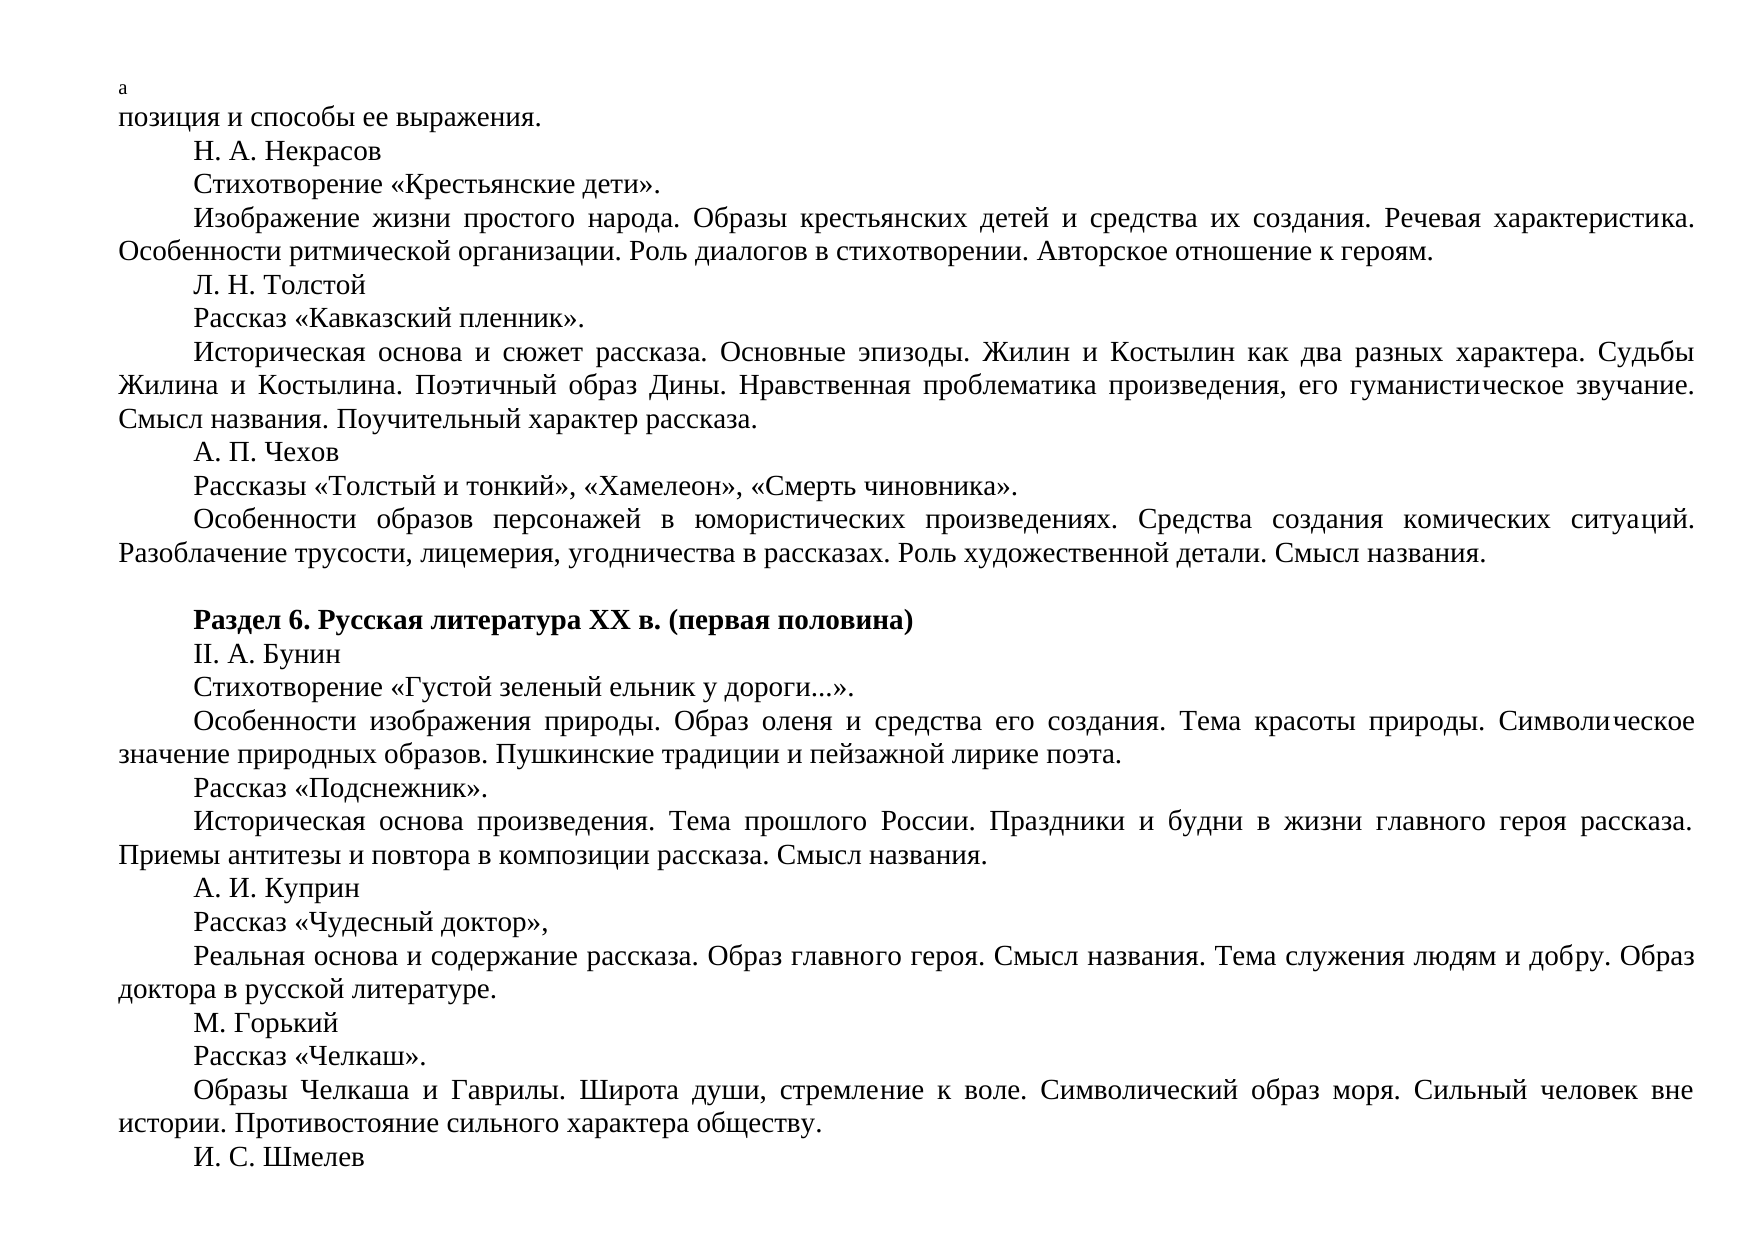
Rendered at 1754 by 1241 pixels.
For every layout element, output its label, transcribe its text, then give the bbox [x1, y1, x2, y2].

text Рассказы «Толстый и тонкий», «Хамелеон», «Смерть чиновника». [118, 468, 1695, 502]
text Рассказ «Кавказский пленник». [118, 300, 1695, 334]
text II. А. Бунин [118, 636, 1695, 669]
text Историческая основа произведения. Тема прошлого России. Праздники и будни в жизни главного героя рассказа. Приемы антитезы и повтора в композиции рассказа. Смысл названия. [118, 803, 1695, 871]
text Н. А. Некрасов [118, 133, 1695, 166]
text Особенности изображения природы. Образ оленя и средства его создания. Тема красоты природы. Символи­ческое значение природных образов. Пушкинские тради­ции и пейзажной лирике поэта. [118, 703, 1695, 770]
text Рассказ «Подснежник». [118, 770, 1695, 803]
text Рассказ «Челкаш». [118, 1038, 1695, 1072]
text И. С. Шмелев [118, 1139, 1695, 1172]
text Историческая основа и сюжет рассказа. Основные эпи­зоды. Жилин и Костылин как два разных характера. Судьбы Жилина и Костылина. Поэтичный образ Дины. Нравственная проблематика произведения, его гуманисти­ческое звучание. Смысл названия. Поучительный харак­тер рассказа. [118, 334, 1695, 434]
text Раздел 6. Русская литература XX в. (первая половина) [118, 602, 1695, 636]
text Стихотворение «Крестьянские дети». [118, 166, 1695, 200]
text М. Горький [118, 1005, 1695, 1038]
text Особенности образов персонажей в юмористических произведениях. Средства создания комических ситуа­ций. Разоблачение трусости, лицемерия, угодничества в рассказах. Роль художественной детали. Смысл на­звания. [118, 502, 1695, 569]
text Изображение жизни простого народа. Образы крестьян­ских детей и средства их создания. Речевая характеристи­ка. Особенности ритмической организации. Роль диалогов в стихотворении. Авторское отношение к героям. [118, 200, 1695, 267]
text Образы Челкаша и Гаврилы. Широта души, стремле­ние к воле. Символический образ моря. Сильный человек вне истории. Противостояние сильного характера обществу. [118, 1072, 1695, 1139]
text А. П. Чехов [118, 434, 1695, 468]
text Рассказ «Чудесный доктор», [118, 904, 1695, 938]
text А. И. Куприн [118, 871, 1695, 904]
text Л. Н. Толстой [118, 267, 1695, 300]
text Стихотворение «Густой зеленый ельник у дороги...». [118, 669, 1695, 703]
text Реальная основа и содержание рассказа. Образ главно­го героя. Смысл названия. Тема служения людям и доб­ру. Образ доктора в русской литературе. [118, 938, 1695, 1005]
text позиция и способы ее выражения. [118, 99, 1695, 133]
